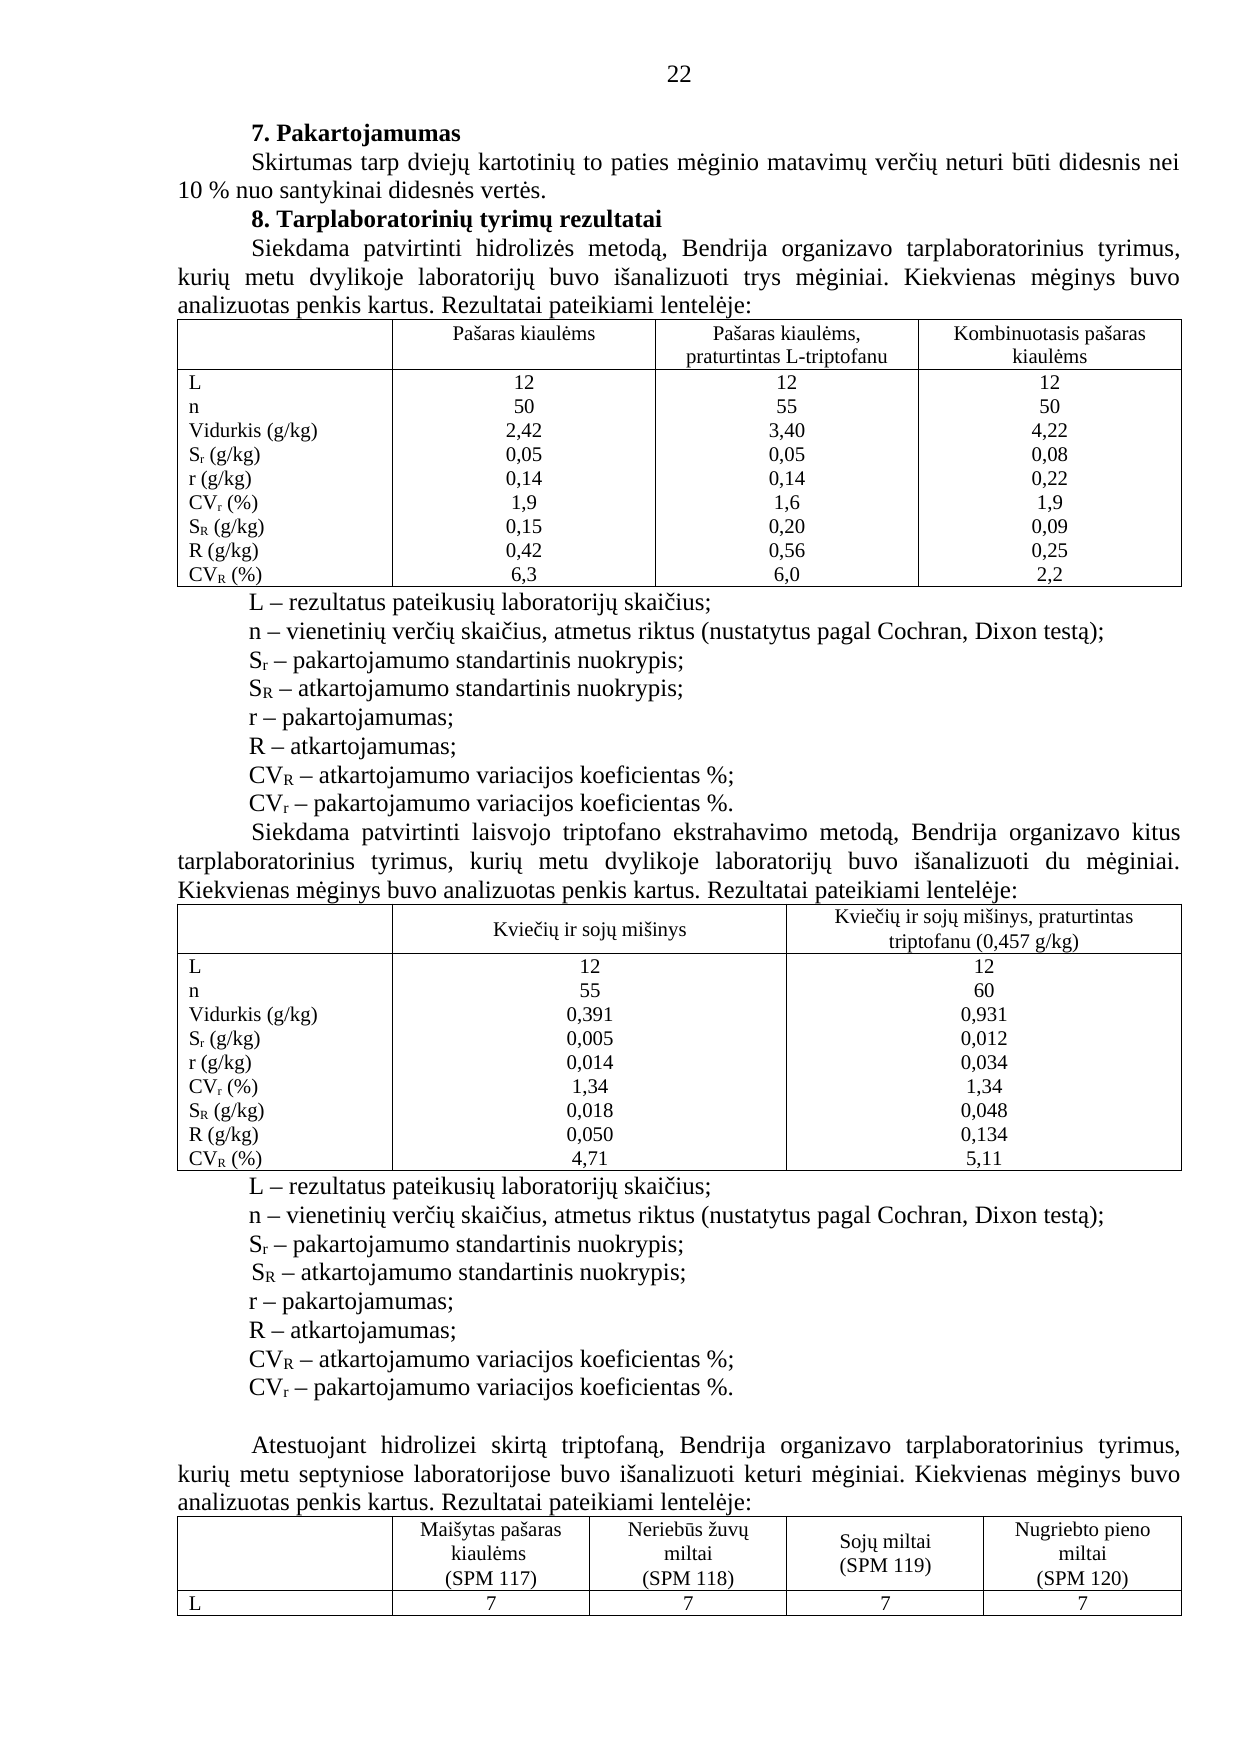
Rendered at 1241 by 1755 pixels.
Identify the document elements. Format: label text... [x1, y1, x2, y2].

text 7. Pakartojamumas [177, 118, 1181, 147]
text R – atkartojamumas; [222, 731, 1181, 760]
text r – pakartojamumas; [222, 702, 1181, 731]
table_header Sojų miltai (SPM 119) [787, 1517, 983, 1589]
table_header Kombinuotasis pašaras kiaulėms [919, 320, 1181, 368]
text CVR – atkartojamumo variacijos koeficientas %; [222, 760, 1181, 788]
table_cell L n Vidurkis (g/kg) Sr (g/kg) r (g/kg) CVr (%) SR (g/kg) R (g/kg) CVR (%) [178, 370, 392, 586]
table_header [178, 1517, 392, 1589]
table_cell 7 [393, 1591, 589, 1614]
text SR – atkartojamumo standartinis nuokrypis; [221, 673, 1181, 702]
text CVr – pakartojamumo variacijos koeficientas %. [222, 788, 1181, 817]
text CVR – atkartojamumo variacijos koeficientas %; [222, 1344, 1181, 1372]
text L – rezultatus pateikusių laboratorijų skaičius; [222, 1171, 1181, 1200]
table_header Nugriebto pieno miltai (SPM 120) [984, 1517, 1181, 1589]
table_cell 12 60 0,931 0,012 0,034 1,34 0,048 0,134 5,11 [787, 954, 1181, 1170]
text Siekdama patvirtinti hidrolizės metodą, Bendrija organizavo tarplaboratorinius tyrimus, kurių metu dvylikoje laboratorijų buvo išanalizuoti trys mėginiai. Kiekvienas mėginys buvo analizuotas penkis kartus. Rezultatai pateikiami lentelėje: [177, 233, 1181, 319]
table_cell 7 [787, 1591, 983, 1614]
table_header Pašaras kiaulėms [393, 320, 655, 368]
table_header [178, 905, 392, 953]
text Skirtumas tarp dviejų kartotinių to paties mėginio matavimų verčių neturi būti didesnis nei 10 % nuo santykinai didesnės vertės. [177, 147, 1181, 204]
table_cell 12 55 0,391 0,005 0,014 1,34 0,018 0,050 4,71 [393, 954, 786, 1170]
table_cell 12 50 2,42 0,05 0,14 1,9 0,15 0,42 6,3 [393, 370, 655, 586]
text n – vienetinių verčių skaičius, atmetus riktus (nustatytus pagal Cochran, Dixon testą); [222, 616, 1181, 645]
text L – rezultatus pateikusių laboratorijų skaičius; [222, 587, 1181, 616]
text Atestuojant hidrolizei skirtą triptofaną, Bendrija organizavo tarplaboratorinius tyrimus, kurių metu septyniose laboratorijose buvo išanalizuoti keturi mėginiai. Kiekvienas mėginys buvo analizuotas penkis kartus. Rezultatai pateikiami lentelėje: [177, 1430, 1181, 1516]
table_header Maišytas pašaras kiaulėms (SPM 117) [393, 1517, 589, 1589]
text Sr – pakartojamumo standartinis nuokrypis; [222, 645, 1181, 673]
text 8. Tarplaboratorinių tyrimų rezultatai [177, 204, 1181, 233]
table_cell 12 50 4,22 0,08 0,22 1,9 0,09 0,25 2,2 [919, 370, 1181, 586]
table_header Neriebūs žuvų miltai (SPM 118) [590, 1517, 786, 1589]
table_header [178, 320, 392, 368]
table_cell 12 55 3,40 0,05 0,14 1,6 0,20 0,56 6,0 [656, 370, 918, 586]
text n – vienetinių verčių skaičius, atmetus riktus (nustatytus pagal Cochran, Dixon testą); [222, 1200, 1181, 1229]
table_cell L [178, 1591, 392, 1614]
table_cell 7 [590, 1591, 786, 1614]
table_header Pašaras kiaulėms, praturtintas L-triptofanu [656, 320, 918, 368]
table_header Kviečių ir sojų mišinys [393, 905, 786, 953]
text CVr – pakartojamumo variacijos koeficientas %. [222, 1372, 1181, 1401]
table_header Kviečių ir sojų mišinys, praturtintas triptofanu (0,457 g/kg) [787, 905, 1181, 953]
text Sr – pakartojamumo standartinis nuokrypis; [222, 1229, 1181, 1257]
text r – pakartojamumas; [222, 1286, 1181, 1315]
text SR – atkartojamumo standartinis nuokrypis; [177, 1257, 1181, 1286]
text Siekdama patvirtinti laisvojo triptofano ekstrahavimo metodą, Bendrija organizavo kitus tarplaboratorinius tyrimus, kurių metu dvylikoje laboratorijų buvo išanalizuoti du mėginiai. Kiekvienas mėginys buvo analizuotas penkis kartus. Rezultatai pateikiami lentelėje: [177, 817, 1181, 903]
text R – atkartojamumas; [222, 1315, 1181, 1344]
table_cell L n Vidurkis (g/kg) Sr (g/kg) r (g/kg) CVr (%) SR (g/kg) R (g/kg) CVR (%) [178, 954, 392, 1170]
table_cell 7 [984, 1591, 1181, 1614]
